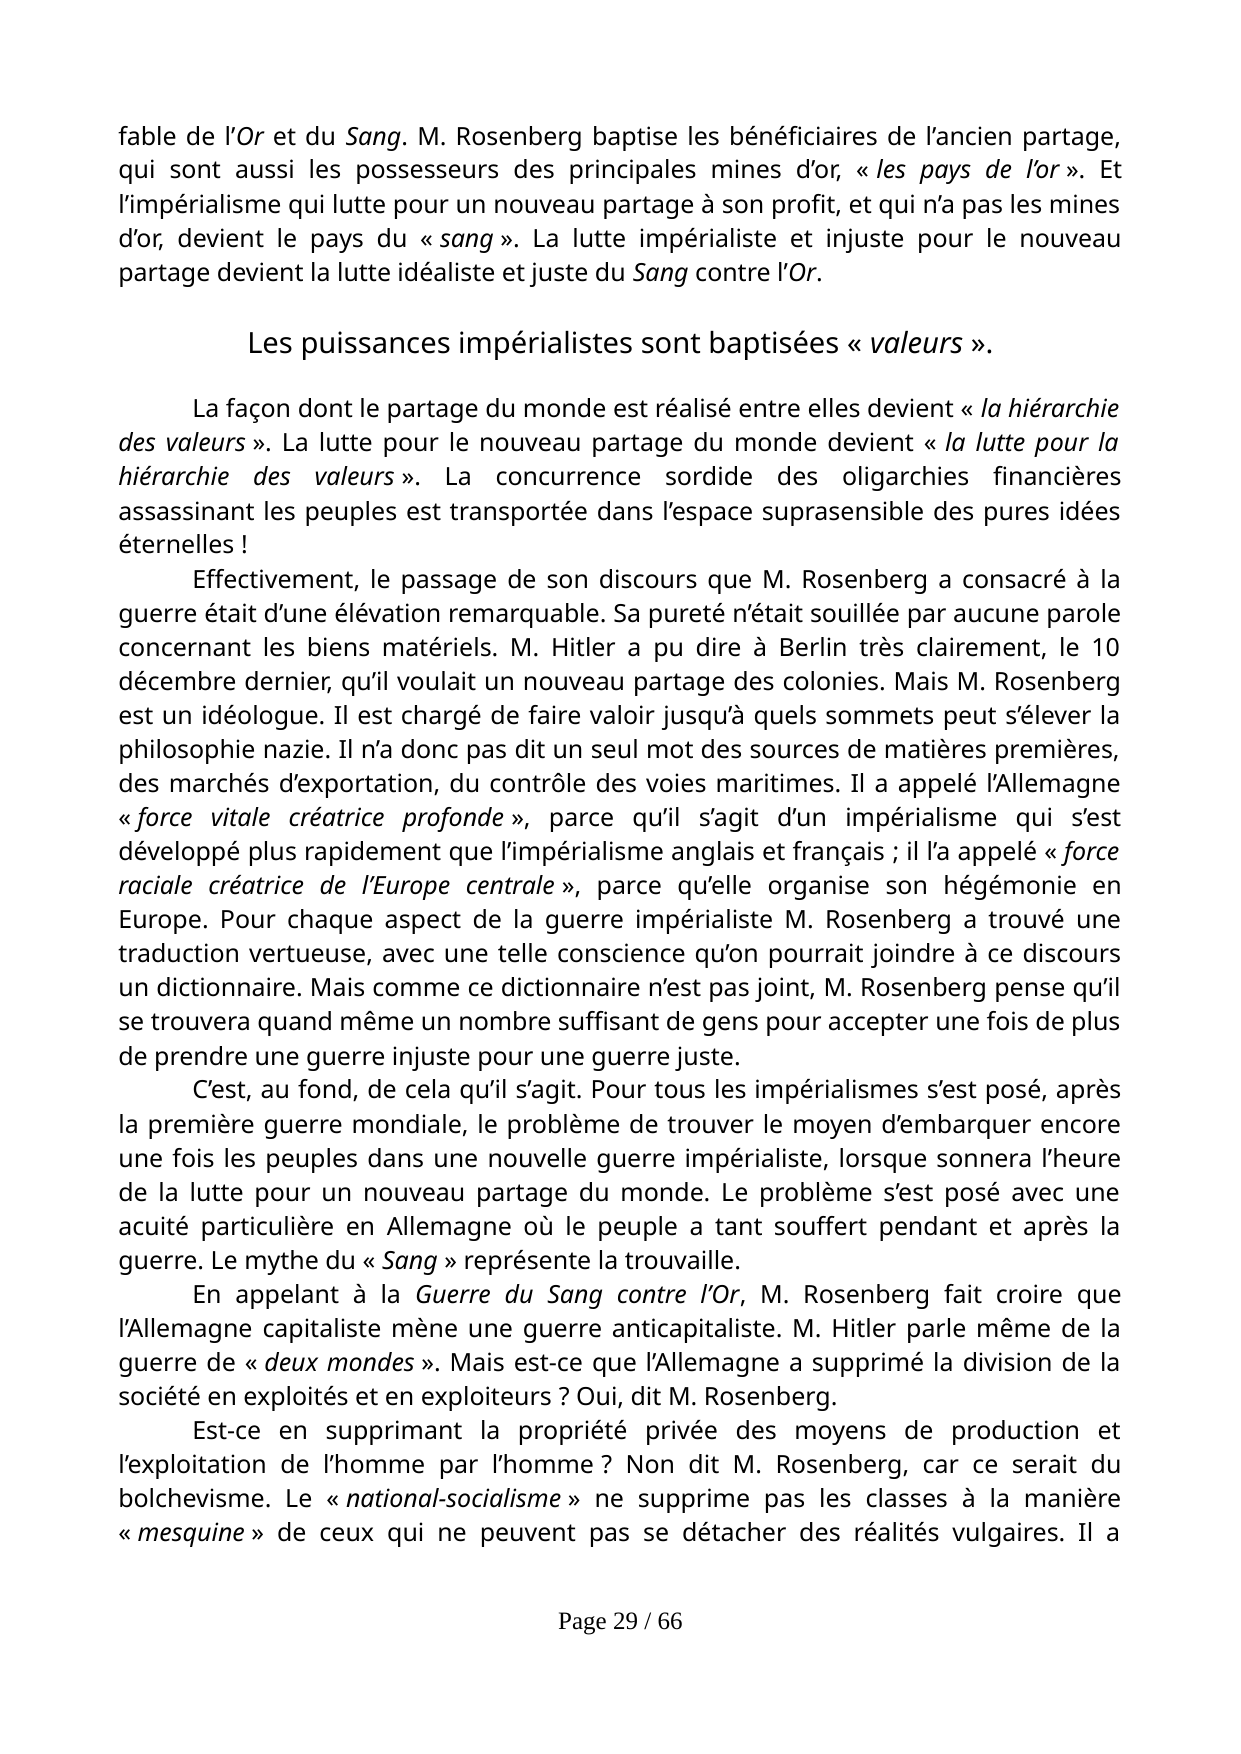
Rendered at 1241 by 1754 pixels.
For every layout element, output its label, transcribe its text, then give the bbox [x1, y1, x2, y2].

text En appelant à la Guerre du Sang contre l’Or, M. Rosenberg fait croire que l’Allemagne capitaliste mène une guerre anticapitaliste. M. Hitler parle même de la guerre de « deux mondes ». Mais est-ce que l’Allemagne a supprimé la division de la société en exploités et en exploiteurs ? Oui, dit M. Rosenberg. [118, 1277, 1122, 1413]
text La façon dont le partage du monde est réalisé entre elles devient « la hiérarchie des valeurs ». La lutte pour le nouveau partage du monde devient « la lutte pour la hiérarchie des valeurs ». La concurrence sordide des oligarchies financières assassinant les peuples est transportée dans l’espace suprasensible des pures idées éternelles ! Effectivement, le passage de son discours que M. Rosenberg a consacré à la guerre était d’une élévation remarquable. Sa pureté n’était souillée par aucune parole concernant les biens matériels. M. Hitler a pu dire à Berlin très clairement, le 10 décembre dernier, qu’il voulait un nouveau partage des colonies. Mais M. Rosenberg est un idéologue. Il est chargé de faire valoir jusqu’à quels sommets peut s’élever la philosophie nazie. Il n’a donc pas dit un seul mot des sources de matières premières, des marchés d’exportation, du contrôle des voies maritimes. Il a appelé l’Allemagne « force vitale créatrice profonde », parce qu’il s’agit d’un impérialisme qui s’est développé plus rapidement que l’impérialisme anglais et français ; il l’a appelé « force raciale créatrice de l’Europe centrale », parce qu’elle organise son hégémonie en Europe. Pour chaque aspect de la guerre impérialiste M. Rosenberg a trouvé une traduction vertueuse, avec une telle conscience qu’on pourrait joindre à ce discours un dictionnaire. Mais comme ce dictionnaire n’est pas joint, M. Rosenberg pense qu’il se trouvera quand même un nombre suffisant de gens pour accepter une fois de plus de prendre une guerre injuste pour une guerre juste. [118, 391, 1122, 1072]
text fable de l’Or et du Sang. M. Rosenberg baptise les bénéficiaires de l’ancien partage, qui sont aussi les possesseurs des principales mines d’or, « les pays de l’or ». Et l’impérialisme qui lutte pour un nouveau partage à son profit, et qui n’a pas les mines d’or, devient le pays du « sang ». La lutte impérialiste et injuste pour le nouveau partage devient la lutte idéaliste et juste du Sang contre l’Or. [118, 118, 1122, 288]
text C’est, au fond, de cela qu’il s’agit. Pour tous les impérialismes s’est posé, après la première guerre mondiale, le problème de trouver le moyen d’embarquer encore une fois les peuples dans une nouvelle guerre impérialiste, lorsque sonnera l’heure de la lutte pour un nouveau partage du monde. Le problème s’est posé avec une acuité particulière en Allemagne où le peuple a tant souffert pendant et après la guerre. Le mythe du « Sang » représente la trouvaille. [118, 1072, 1122, 1277]
text Les puissances impérialistes sont baptisées « valeurs ». [118, 288, 1122, 391]
text Est-ce en supprimant la propriété privée des moyens de production et l’exploitation de l’homme par l’homme ? Non dit M. Rosenberg, car ce serait du bolchevisme. Le « national-socialisme » ne supprime pas les classes à la manière « mesquine » de ceux qui ne peuvent pas se détacher des réalités vulgaires. Il a [118, 1413, 1122, 1549]
